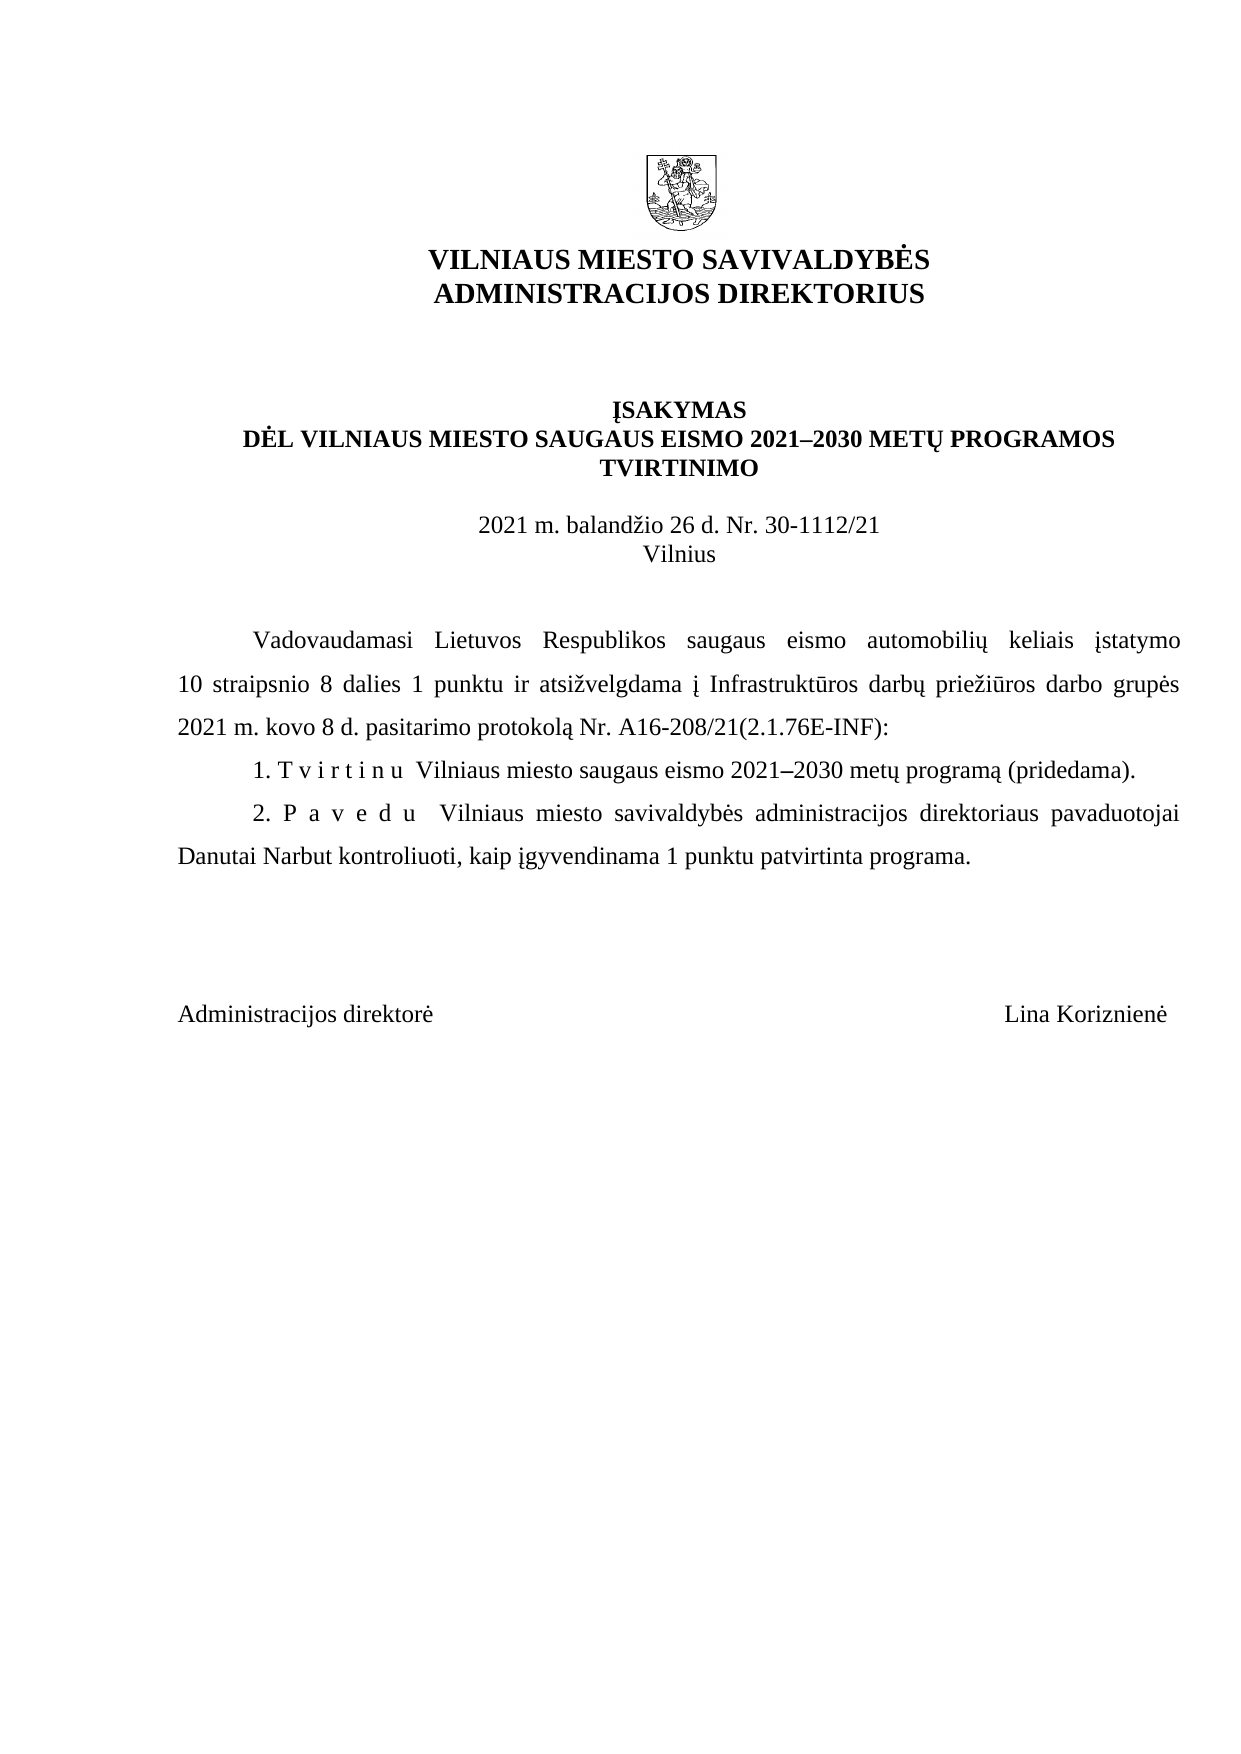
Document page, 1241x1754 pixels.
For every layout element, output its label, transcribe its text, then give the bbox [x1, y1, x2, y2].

text Vilnius [177, 539, 1181, 568]
text ĮSAKYMAS [177, 396, 1181, 424]
text 2. P a v e d u Vilniaus miesto savivaldybės administracijos direktoriaus pavaduotojai Danutai Narbut kontroliuoti, kaip įgyvendinama 1 punktu patvirtinta programa. [177, 798, 1181, 870]
text DĖL VILNIAUS MIESTO SAUGAUS EISMO 2021–2030 METŲ PROGRAMOS TVIRTINIMO [177, 424, 1181, 482]
text 2021 m. balandžio 26 d. Nr. 30-1112/21 [177, 511, 1181, 539]
text VILNIAUS MIESTO SAVIVALDYBĖS [177, 242, 1181, 276]
text ADMINISTRACIJOS DIREKTORIUS [177, 276, 1181, 309]
text Administracijos direktorė Lina Koriznienė [177, 999, 1181, 1028]
text Vadovaudamasi Lietuvos Respublikos saugaus eismo automobilių keliais įstatymo 10 straipsnio 8 dalies 1 punktu ir atsižvelgdama į Infrastruktūros darbų priežiūros darbo grupės 2021 m. kovo 8 d. pasitarimo protokolą Nr. A16-208/21(2.1.76E-INF): [177, 626, 1181, 741]
text 1. T v i r t i n u Vilniaus miesto saugaus eismo 2021–2030 metų programą (pridedama). [177, 755, 1181, 784]
